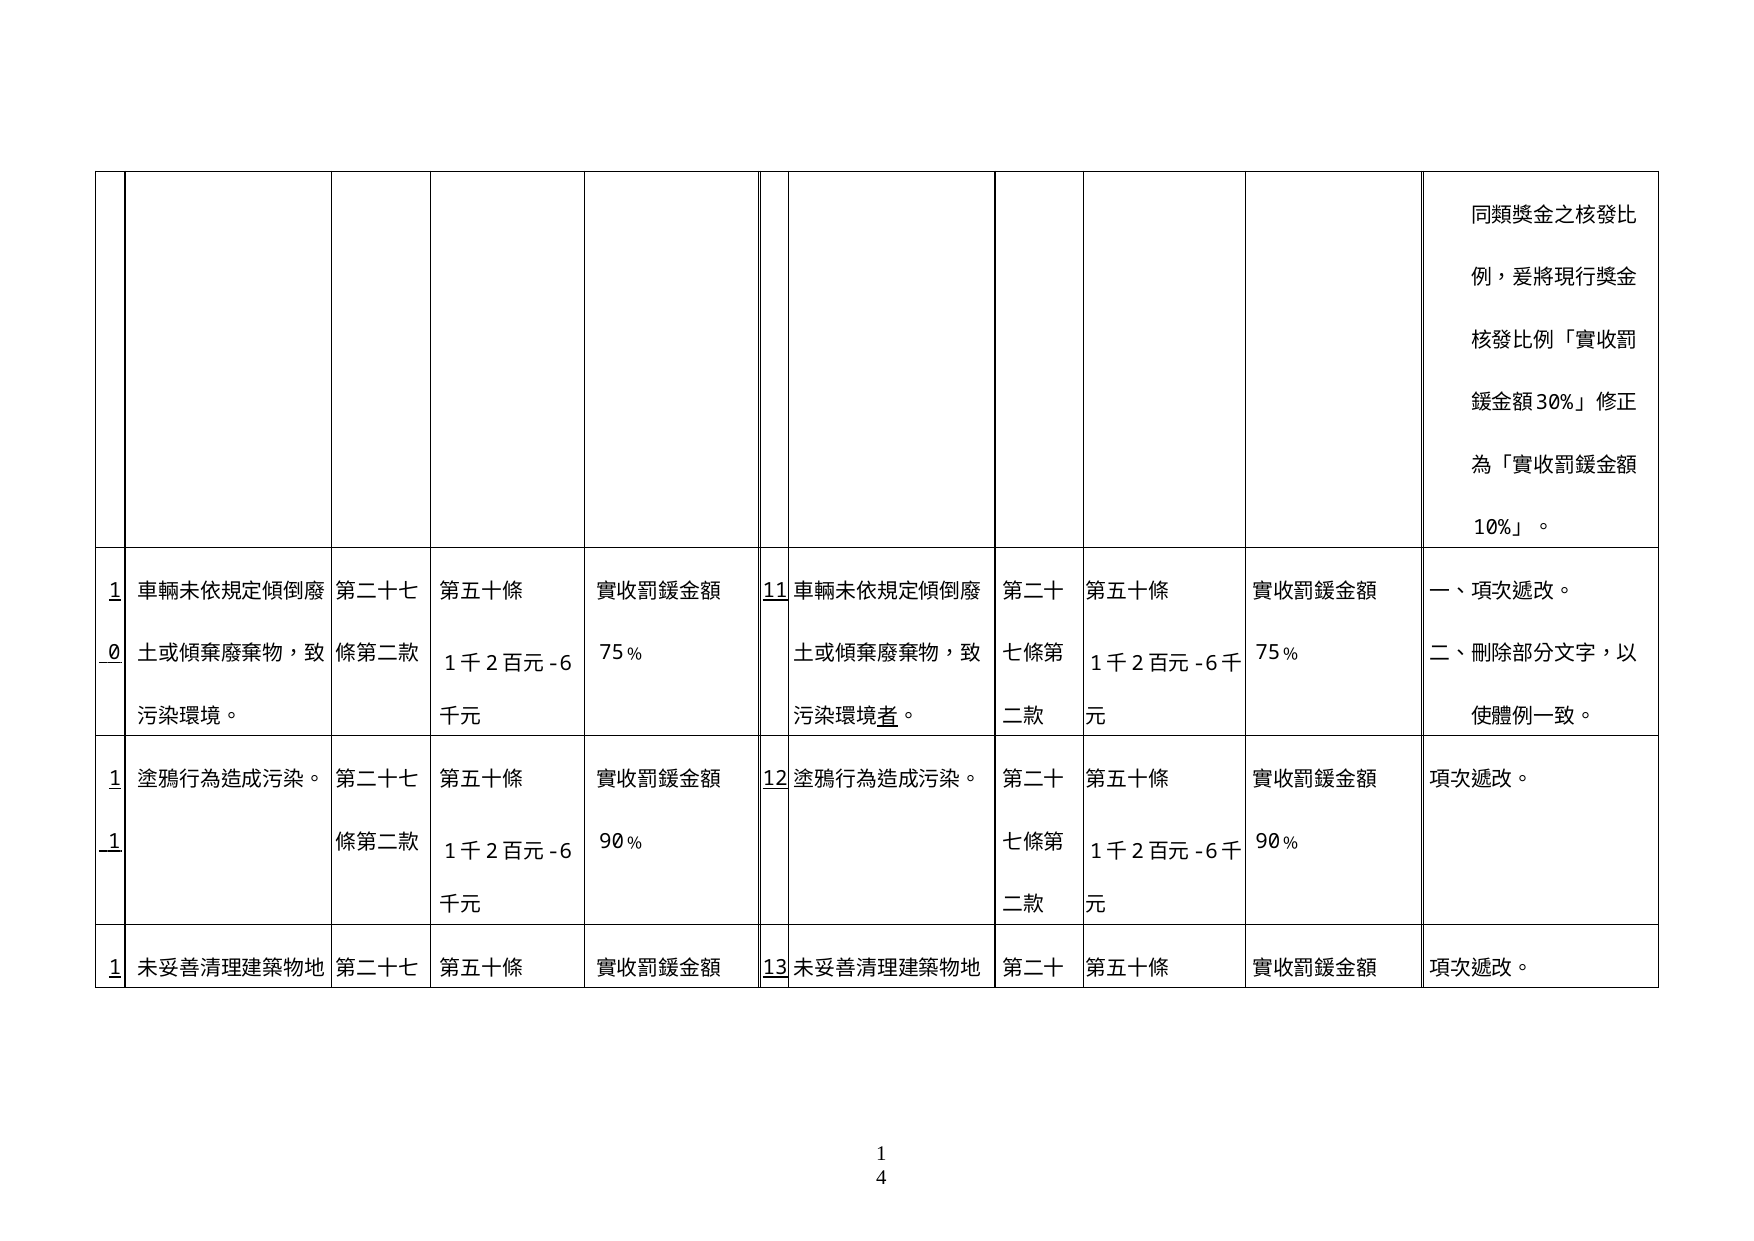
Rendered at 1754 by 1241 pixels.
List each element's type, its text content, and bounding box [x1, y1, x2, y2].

table_cell 一、項次遞改。 二、刪除部分文字，以使體例一致。 [1424, 548, 1658, 735]
table_cell 第五十條 [1084, 925, 1245, 987]
table_cell 第五十條 1千2百元-6千元 [431, 736, 584, 924]
table_cell [585, 172, 758, 547]
table_cell [789, 172, 994, 547]
table_cell 未妥善清理建築物地 [789, 925, 994, 987]
table_cell 未妥善清理建築物地 [126, 925, 331, 987]
table_cell 11 [761, 548, 788, 735]
table_cell [96, 172, 124, 547]
table_cell 第五十條 1千2百元-6千元 [431, 548, 584, 735]
table_cell 第五十條 1千2百元-6千元 [1084, 548, 1245, 735]
table_cell [761, 172, 788, 547]
table_cell [126, 172, 331, 547]
table_cell 車輛未依規定傾倒廢土或傾棄廢棄物，致污染環境者。 [789, 548, 994, 735]
table_cell 12 [761, 736, 788, 924]
table_cell [1084, 172, 1245, 547]
table_cell 第五十條 1千2百元-6千元 [1084, 736, 1245, 924]
table_cell [996, 172, 1083, 547]
table_cell 同類獎金之核發比例，爰將現行獎金核發比例「實收罰鍰金額30%」修正為「實收罰鍰金額10%」。 [1424, 172, 1658, 547]
table_cell 第五十條 [431, 925, 584, 987]
table_cell 1 [96, 925, 124, 987]
table_cell [332, 172, 430, 547]
table_cell [431, 172, 584, 547]
table_cell 11 [96, 736, 124, 924]
table_cell 第二十七條第二款 [332, 736, 430, 924]
table_cell 塗鴉行為造成污染。 [126, 736, 331, 924]
table_cell 實收罰鍰金額75﹪ [585, 548, 758, 735]
table_cell 第二十七條第二款 [996, 736, 1083, 924]
table_cell [1246, 172, 1421, 547]
table_cell 實收罰鍰金額 [585, 925, 758, 987]
table_cell 10 [96, 548, 124, 735]
table_cell 第二十七條第二款 [996, 548, 1083, 735]
table_cell 項次遞改。 [1424, 925, 1658, 987]
table_cell 實收罰鍰金額90﹪ [1246, 736, 1421, 924]
table_cell 車輛未依規定傾倒廢土或傾棄廢棄物，致污染環境。 [126, 548, 331, 735]
table_cell 項次遞改。 [1424, 736, 1658, 924]
table_cell 實收罰鍰金額 [1246, 925, 1421, 987]
table_cell 第二十 [996, 925, 1083, 987]
table_cell 實收罰鍰金額90﹪ [585, 736, 758, 924]
table_cell 實收罰鍰金額75﹪ [1246, 548, 1421, 735]
table_cell 第二十七 [332, 925, 430, 987]
table_cell 塗鴉行為造成污染。 [789, 736, 994, 924]
table_cell 13 [761, 925, 788, 987]
table_cell 第二十七條第二款 [332, 548, 430, 735]
